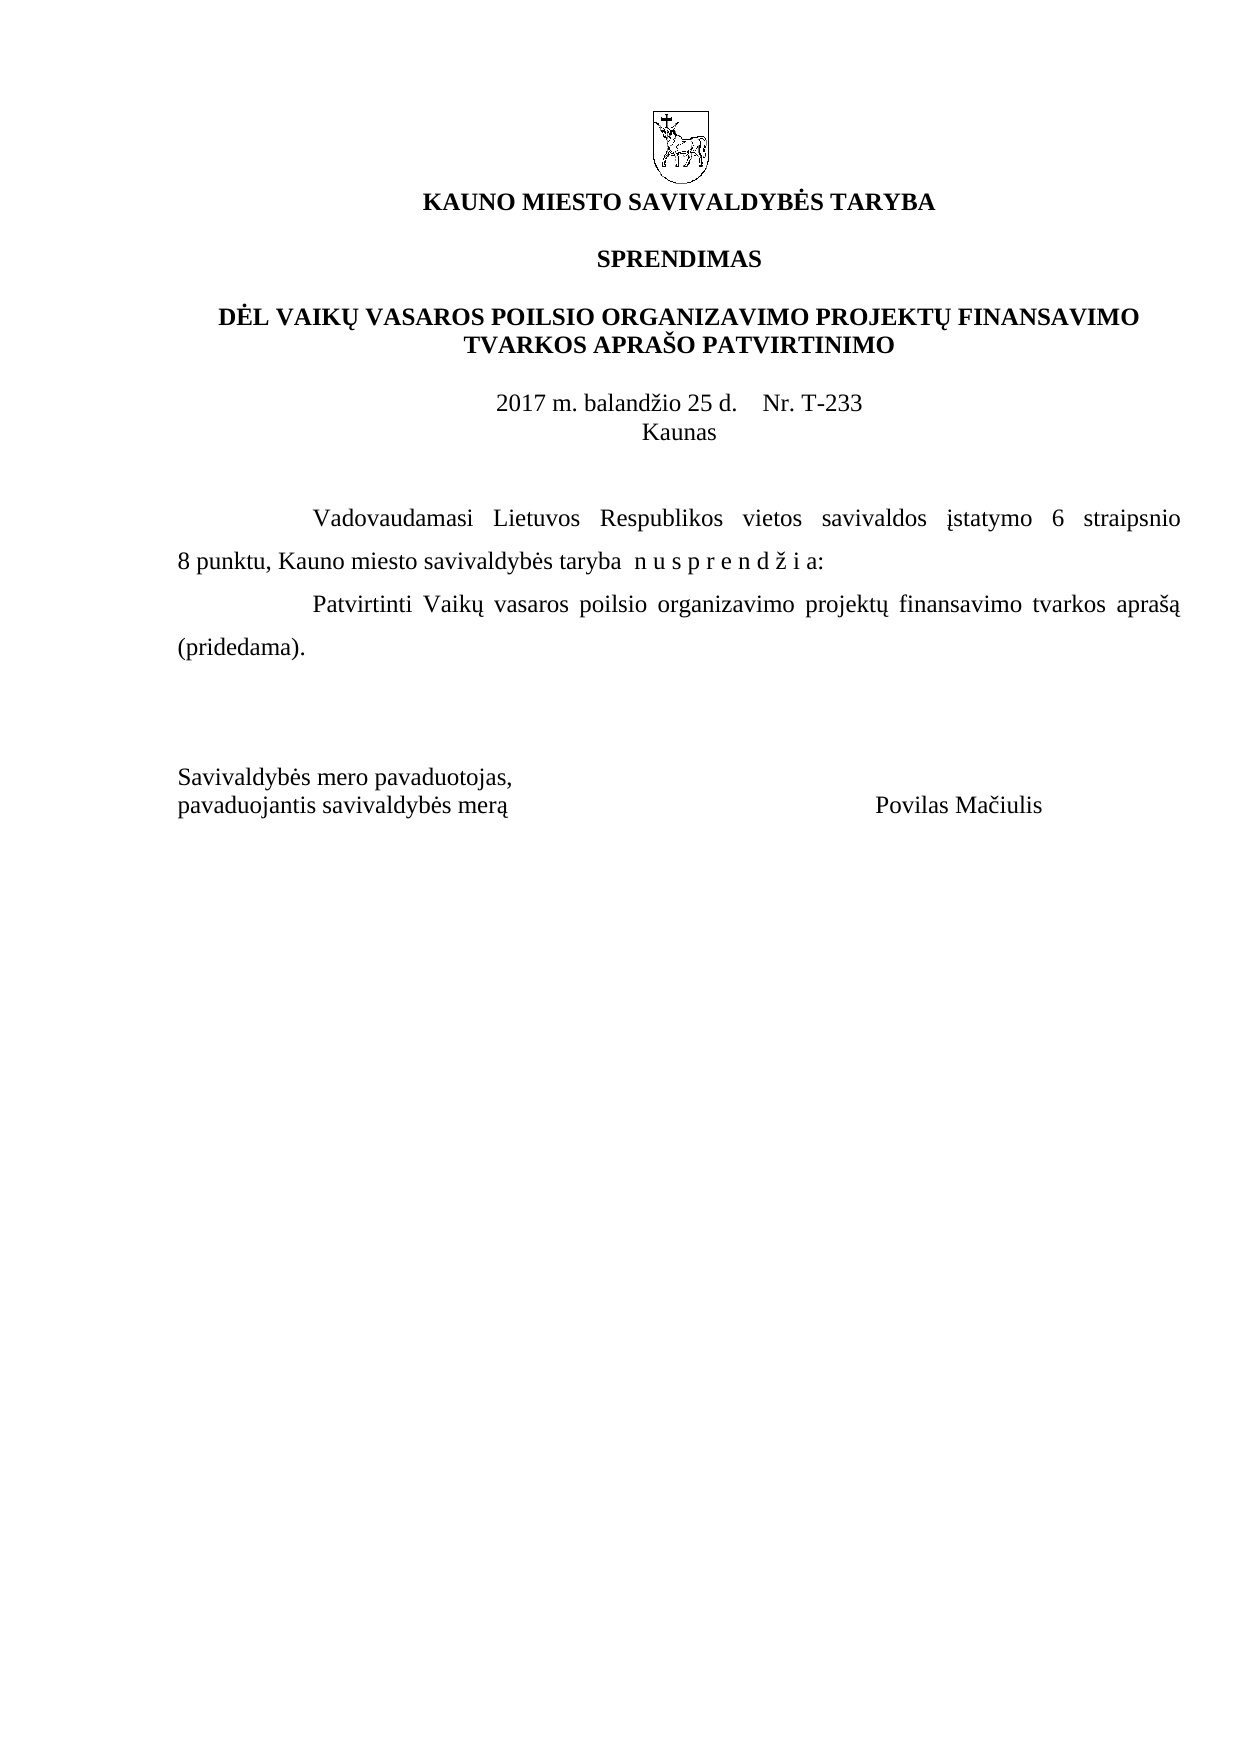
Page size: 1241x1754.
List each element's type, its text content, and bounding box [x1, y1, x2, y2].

text SPRENDIMAS [177, 244, 1181, 273]
text 2017 m. balandžio 25 d. Nr. T-233 [177, 388, 1181, 417]
text Savivaldybės mero pavaduotojas, [177, 762, 1181, 790]
text Patvirtinti Vaikų vasaros poilsio organizavimo projektų finansavimo tvarkos aprašą (pridedama). [177, 589, 1181, 661]
text Kaunas [177, 417, 1181, 445]
text pavaduojantis savivaldybės merą Povilas Mačiulis [177, 790, 1181, 819]
text KAUNO MIESTO SAVIVALDYBĖS TARYBA [177, 187, 1181, 215]
text DĖL VAIKŲ VASAROS POILSIO ORGANIZAVIMO PROJEKTŲ FINANSAVIMO TVARKOS APRAŠO PATVIRTINIMO [177, 302, 1181, 359]
text Vadovaudamasi Lietuvos Respublikos vietos savivaldos įstatymo 6 straipsnio 8 punktu, Kauno miesto savivaldybės taryba n u s p r e n d ž i a: [177, 503, 1181, 575]
